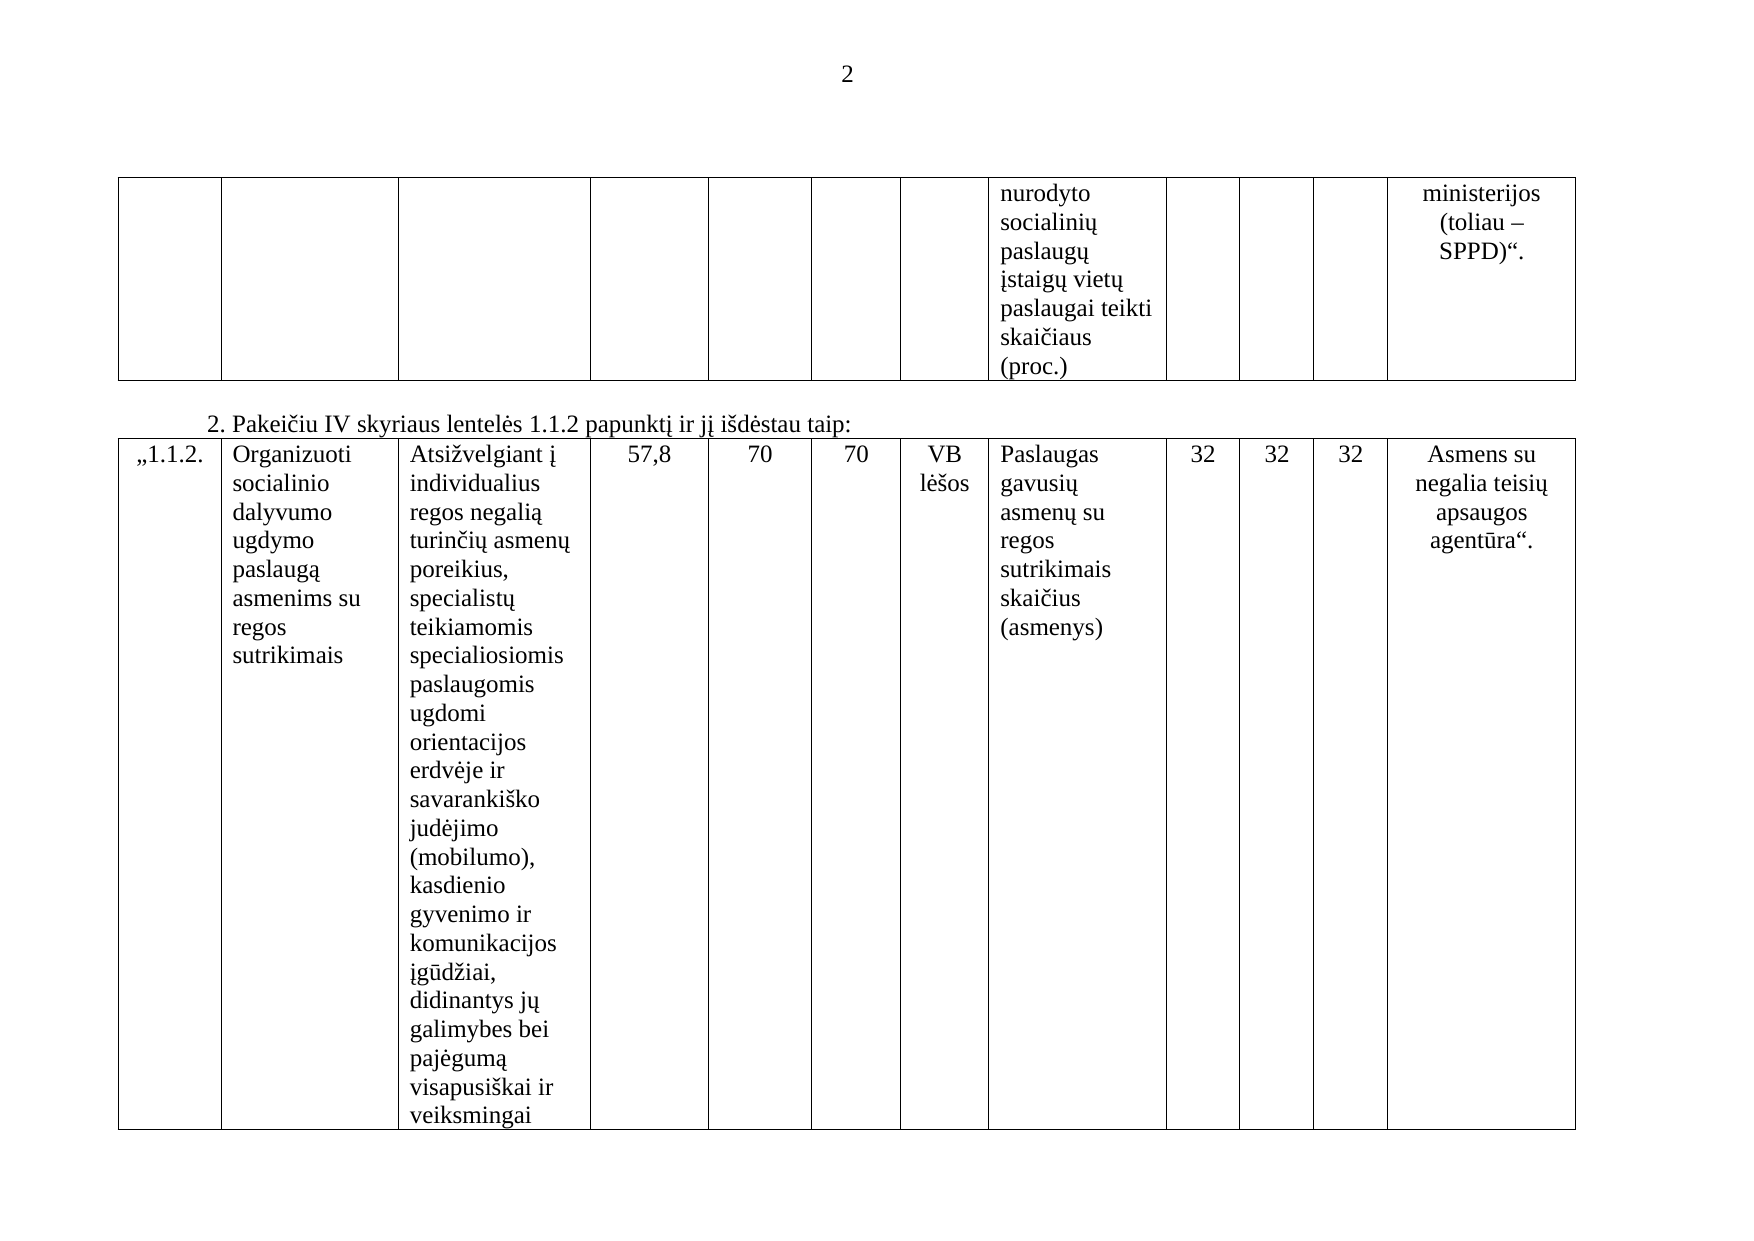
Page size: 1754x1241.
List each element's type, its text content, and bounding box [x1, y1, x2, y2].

table_header ministerijos (toliau – SPPD)“. [1388, 178, 1575, 379]
table_header 32 [1240, 439, 1313, 1129]
table_header VB lėšos [901, 439, 988, 1129]
table_header nurodyto socialinių paslaugų įstaigų vietų paslaugai teikti skaičiaus (proc.) [989, 178, 1166, 379]
text 2. Pakeičiu IV skyriaus lentelės 1.1.2 papunktį ir jį išdėstau taip: [207, 409, 1577, 438]
table_header 57,8 [591, 439, 708, 1129]
table_header [222, 178, 398, 379]
table_header 70 [709, 439, 811, 1129]
table_header Paslaugas gavusių asmenų su regos sutrikimais skaičius (asmenys) [989, 439, 1166, 1129]
table_header [812, 178, 900, 379]
table_header Asmens su negalia teisių apsaugos agentūra“. [1388, 439, 1575, 1129]
table_header [591, 178, 708, 379]
table_header [709, 178, 811, 379]
table_header [1240, 178, 1313, 379]
table_header [119, 178, 221, 379]
table_header 32 [1167, 439, 1239, 1129]
table_header [1314, 178, 1387, 379]
table_header [399, 178, 590, 379]
table_header Organizuoti socialinio dalyvumo ugdymo paslaugą asmenims su regos sutrikimais [222, 439, 398, 1129]
table_header 32 [1314, 439, 1387, 1129]
table_header „1.1.2. [119, 439, 221, 1129]
table_header 70 [812, 439, 900, 1129]
table_header Atsižvelgiant į individualius regos negalią turinčių asmenų poreikius, specialistų teikiamomis specialiosiomis paslaugomis ugdomi orientacijos erdvėje ir savarankiško judėjimo (mobilumo), kasdienio gyvenimo ir komunikacijos įgūdžiai, didinantys jų galimybes bei pajėgumą visapusiškai ir veiksmingai [399, 439, 590, 1129]
table_header [1167, 178, 1239, 379]
table_header [901, 178, 988, 379]
